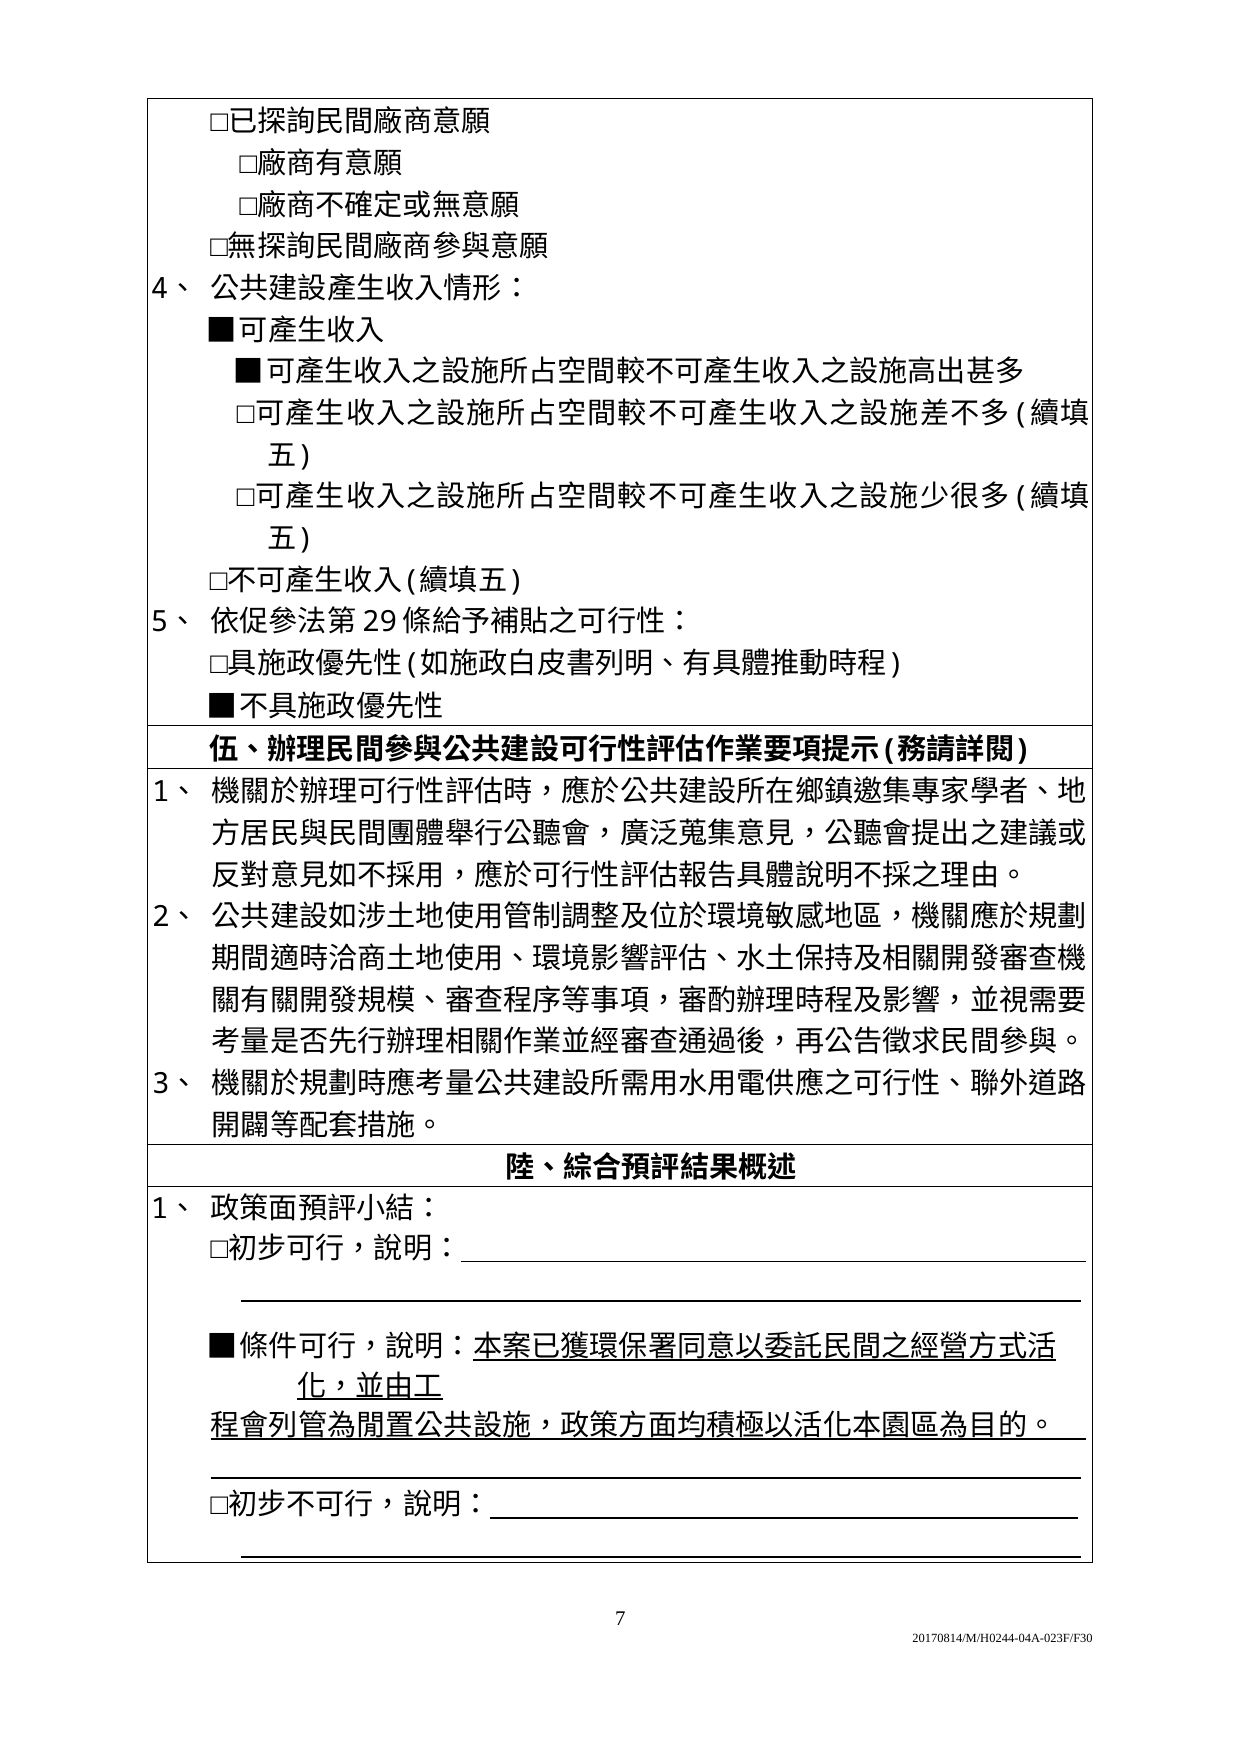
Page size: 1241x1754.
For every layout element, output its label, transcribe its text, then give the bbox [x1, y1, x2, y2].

table_cell 陸、綜合預評結果概述 [148, 1145, 1092, 1186]
table_cell 伍、辦理民間參與公共建設可行性評估作業要項提示(務請詳閱) [148, 726, 1092, 767]
table_cell 政策面預評小結： □初步可行，說明： 條件可行，說明：本案已獲環保署同意以委託民間之經營方式活化，並由工 程會列管為閒置公共設施，政策方面均積極以活化本園區為目的。 □初步不可行，說明： 法律及土地取得面預評小結： □初步可行，說明： 條件可行，說明： 本案已獲環保署同意以委託民間之經營方式活化，且本案 土地所有權人為花蓮縣政府，無用地取得之問題。 □初步不可行，說明： 市場及財務面預評小結： □初步可行，說明： 條件可行，說明： 因鄰近地區並無類似設施，且目前為止民間廠商詢問者 眾，另外可產生收入之設施所占空間較不可產生收入之設施高出甚多，爰相關 市場及財務面尚非不可行。 □初步不可行，說明： 綜合評估，說明： 綜上，本案建議以委託經營方式，引進民間投資經營，除可減低政府財政壓力，並能提高園區經營效率。 [148, 1187, 1092, 1562]
table_cell 機關於辦理可行性評估時，應於公共建設所在鄉鎮邀集專家學者、地方居民與民間團體舉行公聽會，廣泛蒐集意見，公聽會提出之建議或反對意見如不採用，應於可行性評估報告具體說明不採之理由。 公共建設如涉土地使用管制調整及位於環境敏感地區，機關應於規劃期間適時洽商土地使用、環境影響評估、水土保持及相關開發審查機關有關開發規模、審查程序等事項，審酌辦理時程及影響，並視需要考量是否先行辦理相關作業並經審查通過後，再公告徵求民間參與。 機關於規劃時應考量公共建設所需用水用電供應之可行性、聯外道路開闢等配套措施。 [148, 769, 1092, 1143]
table_cell 擬交由民間經營之設施是否有穩定之服務對象或計畫： □是 不確定 使用者付費之接受情形： 鄰近地區是否已有類似設施須付費使用 □是 否 □不確定，尚待進一步調查 其他地區是否已有類似設施須付費使用 是 □否 □不確定，尚待進一步調查 是否已有相似公共建設引進民間參與之成功簽約案例 有(案名： 永康科技工業園區 ) □沒有 民間參與意願(可複選)： □已有民間廠商自行提案申請參與(依促參法第46條規定辦理) 民間廠商詢問者眾 □已探詢民間廠商意願 □廠商有意願 □廠商不確定或無意願 □無探詢民間廠商參與意願 公共建設產生收入情形： 可產生收入 可產生收入之設施所占空間較不可產生收入之設施高出甚多 □可產生收入之設施所占空間較不可產生收入之設施差不多(續填五) □可產生收入之設施所占空間較不可產生收入之設施少很多(續填五) □不可產生收入(續填五) 依促參法第29條給予補貼之可行性： □具施政優先性(如施政白皮書列明、有具體推動時程) 不具施政優先性 [148, 99, 1092, 725]
